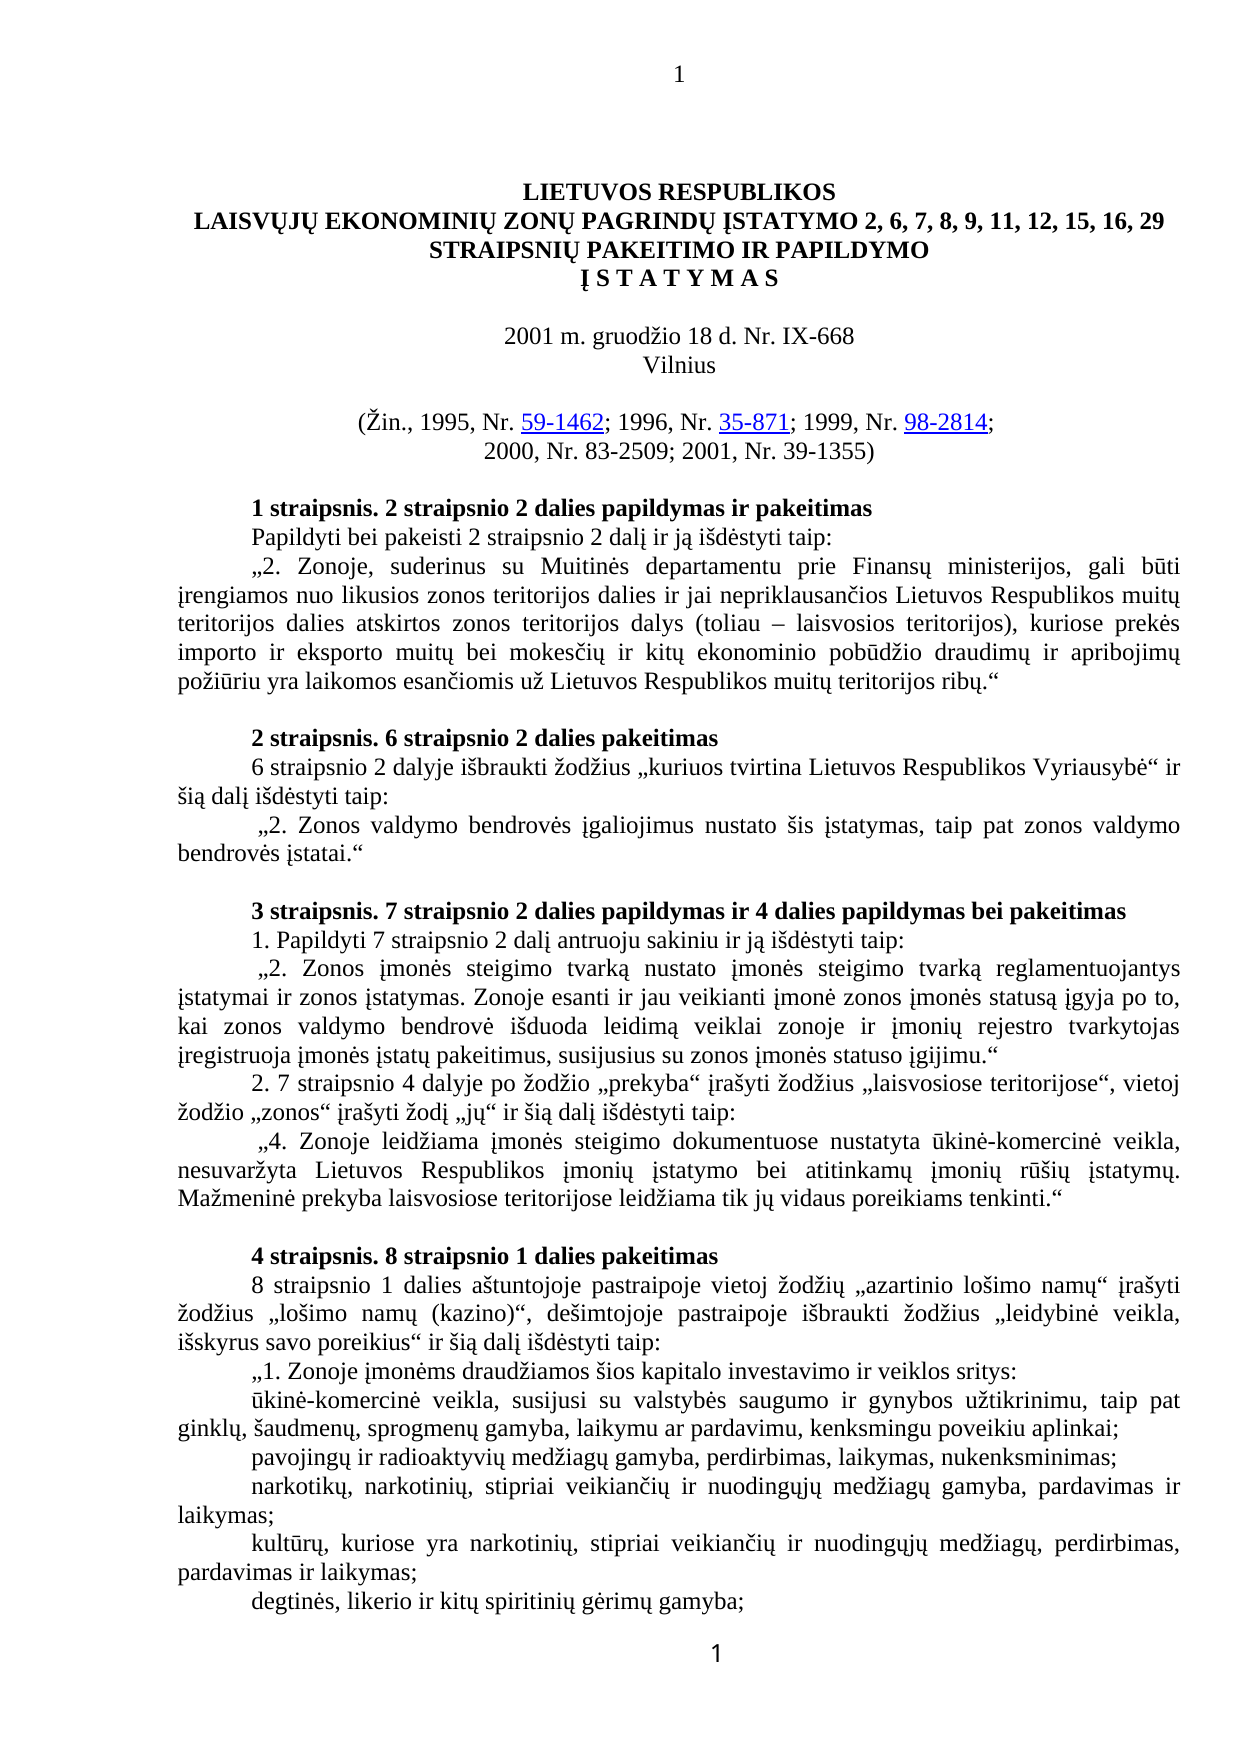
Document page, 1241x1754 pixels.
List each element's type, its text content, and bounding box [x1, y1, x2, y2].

text 6 straipsnio 2 dalyje išbraukti žodžius „kuriuos tvirtina Lietuvos Respublikos Vyriausybė“ ir šią dalį išdėstyti taip: [177, 752, 1181, 810]
text „2. Zonos įmonės steigimo tvarką nustato įmonės steigimo tvarką reglamentuojantys įstatymai ir zonos įstatymas. Zonoje esanti ir jau veikianti įmonė zonos įmonės statusą įgyja po to, kai zonos valdymo bendrovė išduoda leidimą veiklai zonoje ir įmonių rejestro tvarkytojas įregistruoja įmonės įstatų pakeitimus, susijusius su zonos įmonės statuso įgijimu.“ [177, 953, 1181, 1068]
text LIETUVOS RESPUBLIKOS [177, 177, 1181, 206]
text „2. Zonos valdymo bendrovės įgaliojimus nustato šis įstatymas, taip pat zonos valdymo bendrovės įstatai.“ [177, 810, 1181, 867]
text Papildyti bei pakeisti 2 straipsnio 2 dalį ir ją išdėstyti taip: [177, 522, 1181, 551]
text kultūrų, kuriose yra narkotinių, stipriai veikiančių ir nuodingųjų medžiagų, perdirbimas, pardavimas ir laikymas; [177, 1528, 1181, 1586]
text narkotikų, narkotinių, stipriai veikiančių ir nuodingųjų medžiagų gamyba, pardavimas ir laikymas; [177, 1471, 1181, 1528]
text „4. Zonoje leidžiama įmonės steigimo dokumentuose nustatyta ūkinė-komercinė veikla, nesuvaržyta Lietuvos Respublikos įmonių įstatymo bei atitinkamų įmonių rūšių įstatymų. Mažmeninė prekyba laisvosiose teritorijose leidžiama tik jų vidaus poreikiams tenkinti.“ [177, 1126, 1181, 1212]
text „1. Zonoje įmonėms draudžiamos šios kapitalo investavimo ir veiklos sritys: [177, 1356, 1181, 1385]
text pavojingų ir radioaktyvių medžiagų gamyba, perdirbimas, laikymas, nukenksminimas; [177, 1442, 1181, 1471]
text ūkinė-komercinė veikla, susijusi su valstybės saugumo ir gynybos užtikrinimu, taip pat ginklų, šaudmenų, sprogmenų gamyba, laikymu ar pardavimu, kenksmingu poveikiu aplinkai; [177, 1385, 1181, 1442]
text 1. Papildyti 7 straipsnio 2 dalį antruoju sakiniu ir ją išdėstyti taip: [177, 925, 1181, 953]
text 2. 7 straipsnio 4 dalyje po žodžio „prekyba“ įrašyti žodžius „laisvosiose teritorijose“, vietoj žodžio „zonos“ įrašyti žodį „jų“ ir šią dalį išdėstyti taip: [177, 1068, 1181, 1126]
text (Žin., 1995, Nr. 59-1462; 1996, Nr. 35-871; 1999, Nr. 98-2814; [177, 407, 1181, 436]
text „2. Zonoje, suderinus su Muitinės departamentu prie Finansų ministerijos, gali būti įrengiamos nuo likusios zonos teritorijos dalies ir jai nepriklausančios Lietuvos Respublikos muitų teritorijos dalies atskirtos zonos teritorijos dalys (toliau – laisvosios teritorijos), kuriose prekės importo ir eksporto muitų bei mokesčių ir kitų ekonominio pobūdžio draudimų ir apribojimų požiūriu yra laikomos esančiomis už Lietuvos Respublikos muitų teritorijos ribų.“ [177, 551, 1181, 695]
text 3 straipsnis. 7 straipsnio 2 dalies papildymas ir 4 dalies papildymas bei pakeitimas [177, 896, 1181, 925]
text Vilnius [177, 350, 1181, 378]
text 2 straipsnis. 6 straipsnio 2 dalies pakeitimas [177, 723, 1181, 752]
text LAISVŲJŲ EKONOMINIŲ ZONŲ PAGRINDŲ ĮSTATYMO 2, 6, 7, 8, 9, 11, 12, 15, 16, 29 STRAIPSNIŲ PAKEITIMO IR PAPILDYMO [177, 206, 1181, 263]
text 2001 m. gruodžio 18 d. Nr. IX-668 [177, 321, 1181, 350]
text 8 straipsnio 1 dalies aštuntojoje pastraipoje vietoj žodžių „azartinio lošimo namų“ įrašyti žodžius „lošimo namų (kazino)“, dešimtojoje pastraipoje išbraukti žodžius „leidybinė veikla, išskyrus savo poreikius“ ir šią dalį išdėstyti taip: [177, 1270, 1181, 1356]
text 1 straipsnis. 2 straipsnio 2 dalies papildymas ir pakeitimas [177, 493, 1181, 522]
text 2000, Nr. 83-2509; 2001, Nr. 39-1355) [177, 436, 1181, 465]
text Į S T A T Y M A S [177, 263, 1181, 292]
text 4 straipsnis. 8 straipsnio 1 dalies pakeitimas [177, 1241, 1181, 1270]
text degtinės, likerio ir kitų spiritinių gėrimų gamyba; [177, 1586, 1181, 1615]
